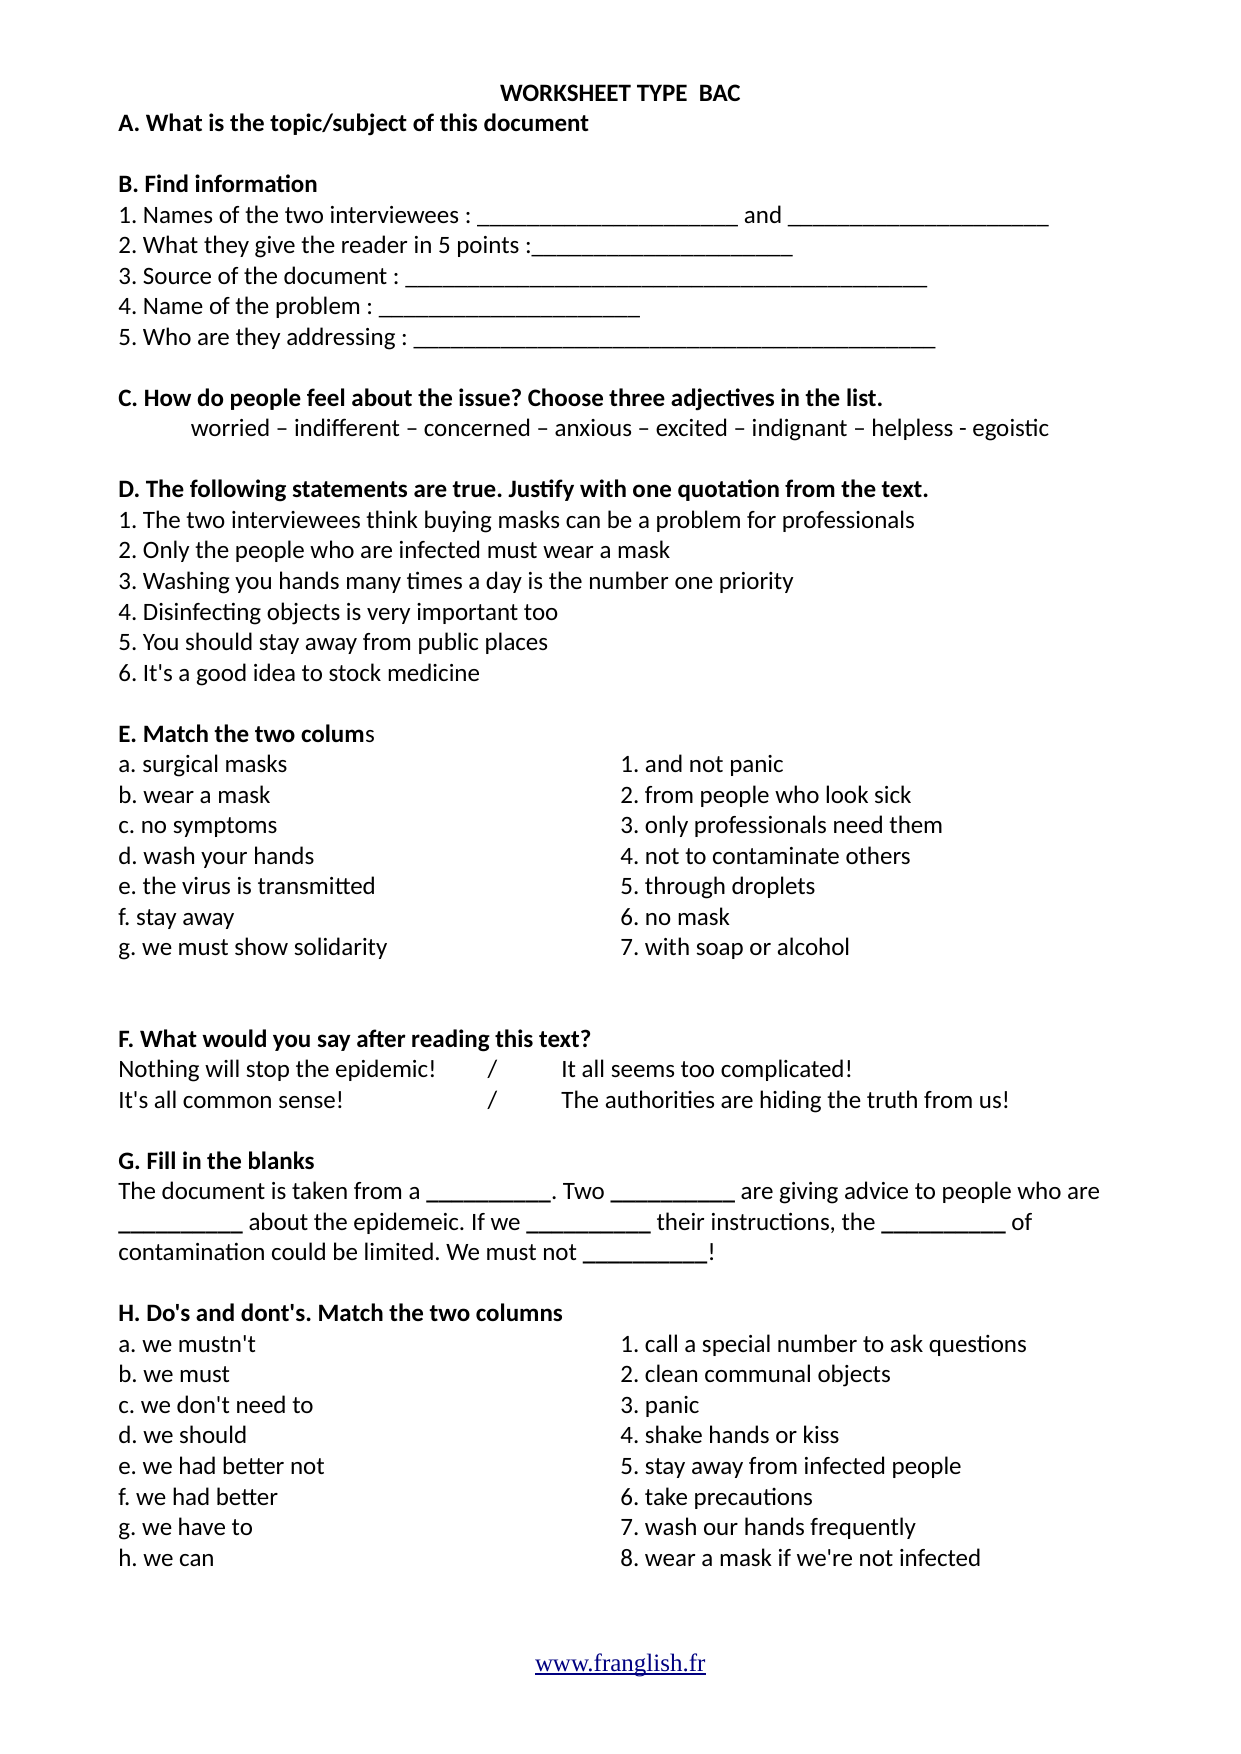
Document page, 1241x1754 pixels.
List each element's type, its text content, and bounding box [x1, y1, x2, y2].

text c. we don't need to [118, 1389, 620, 1420]
text B. Find information [118, 168, 1122, 199]
text b. we must [118, 1359, 620, 1389]
text h. we can [118, 1542, 620, 1572]
text 4. shake hands or kiss [620, 1420, 1122, 1450]
text a. surgical masks [118, 748, 620, 779]
text WORKSHEET TYPE BAC [118, 77, 1122, 107]
text F. What would you say after reading this text? Nothing will stop the epidemic! / It all seems too complicated! It's all common sense! / The authorities are hiding the truth from us! G. Fill in the blanks The document is taken from a __________. Two __________ are giving advice to people who are __________ about the epidemeic. If we __________ their instructions, the __________ of contamination could be limited. We must not __________! [118, 992, 1122, 1267]
text 7. wash our hands frequently [620, 1511, 1122, 1542]
text 2. clean communal objects [620, 1359, 1122, 1389]
text 3. Source of the document : __________________________________________ 4. Name of the problem : _____________________ 5. Who are they addressing : __________________________________________ C. How do people feel about the issue? Choose three adjectives in the list. [118, 260, 1122, 412]
text 3. panic [620, 1389, 1122, 1420]
text H. Do's and dont's. Match the two columns [118, 1298, 1122, 1328]
text 1. call a special number to ask questions [620, 1328, 1122, 1359]
text D. The following statements are true. Justify with one quotation from the text. 1. The two interviewees think buying masks can be a problem for professionals 2. Only the people who are infected must wear a mask 3. Washing you hands many times a day is the number one priority 4. Disinfecting objects is very important too 5. You should stay away from public places 6. It's a good idea to stock medicine E. Match the two colums [118, 473, 1122, 748]
text 8. wear a mask if we're not infected [620, 1542, 1122, 1572]
text 5. stay away from infected people [620, 1450, 1122, 1481]
text 6. take precautions [620, 1481, 1122, 1511]
text f. we had better [118, 1481, 620, 1511]
text a. we mustn't [118, 1328, 620, 1359]
text 1. Names of the two interviewees : _____________________ and _____________________ 2. What they give the reader in 5 points :_____________________ [118, 199, 1122, 260]
text A. What is the topic/subject of this document [118, 107, 1122, 138]
text b. wear a mask c. no symptoms d. wash your hands e. the virus is transmitted f. stay away g. we must show solidarity 1. and not panic 2. from people who look sick 3. only professionals need them 4. not to contaminate others 5. through droplets 6. no mask 7. with soap or alcohol [118, 748, 1122, 992]
text g. we have to [118, 1511, 620, 1542]
text d. we should [118, 1420, 620, 1450]
text e. we had better not [118, 1450, 620, 1481]
text worried – indifferent – concerned – anxious – excited – indignant – helpless - egoistic [118, 412, 1122, 443]
